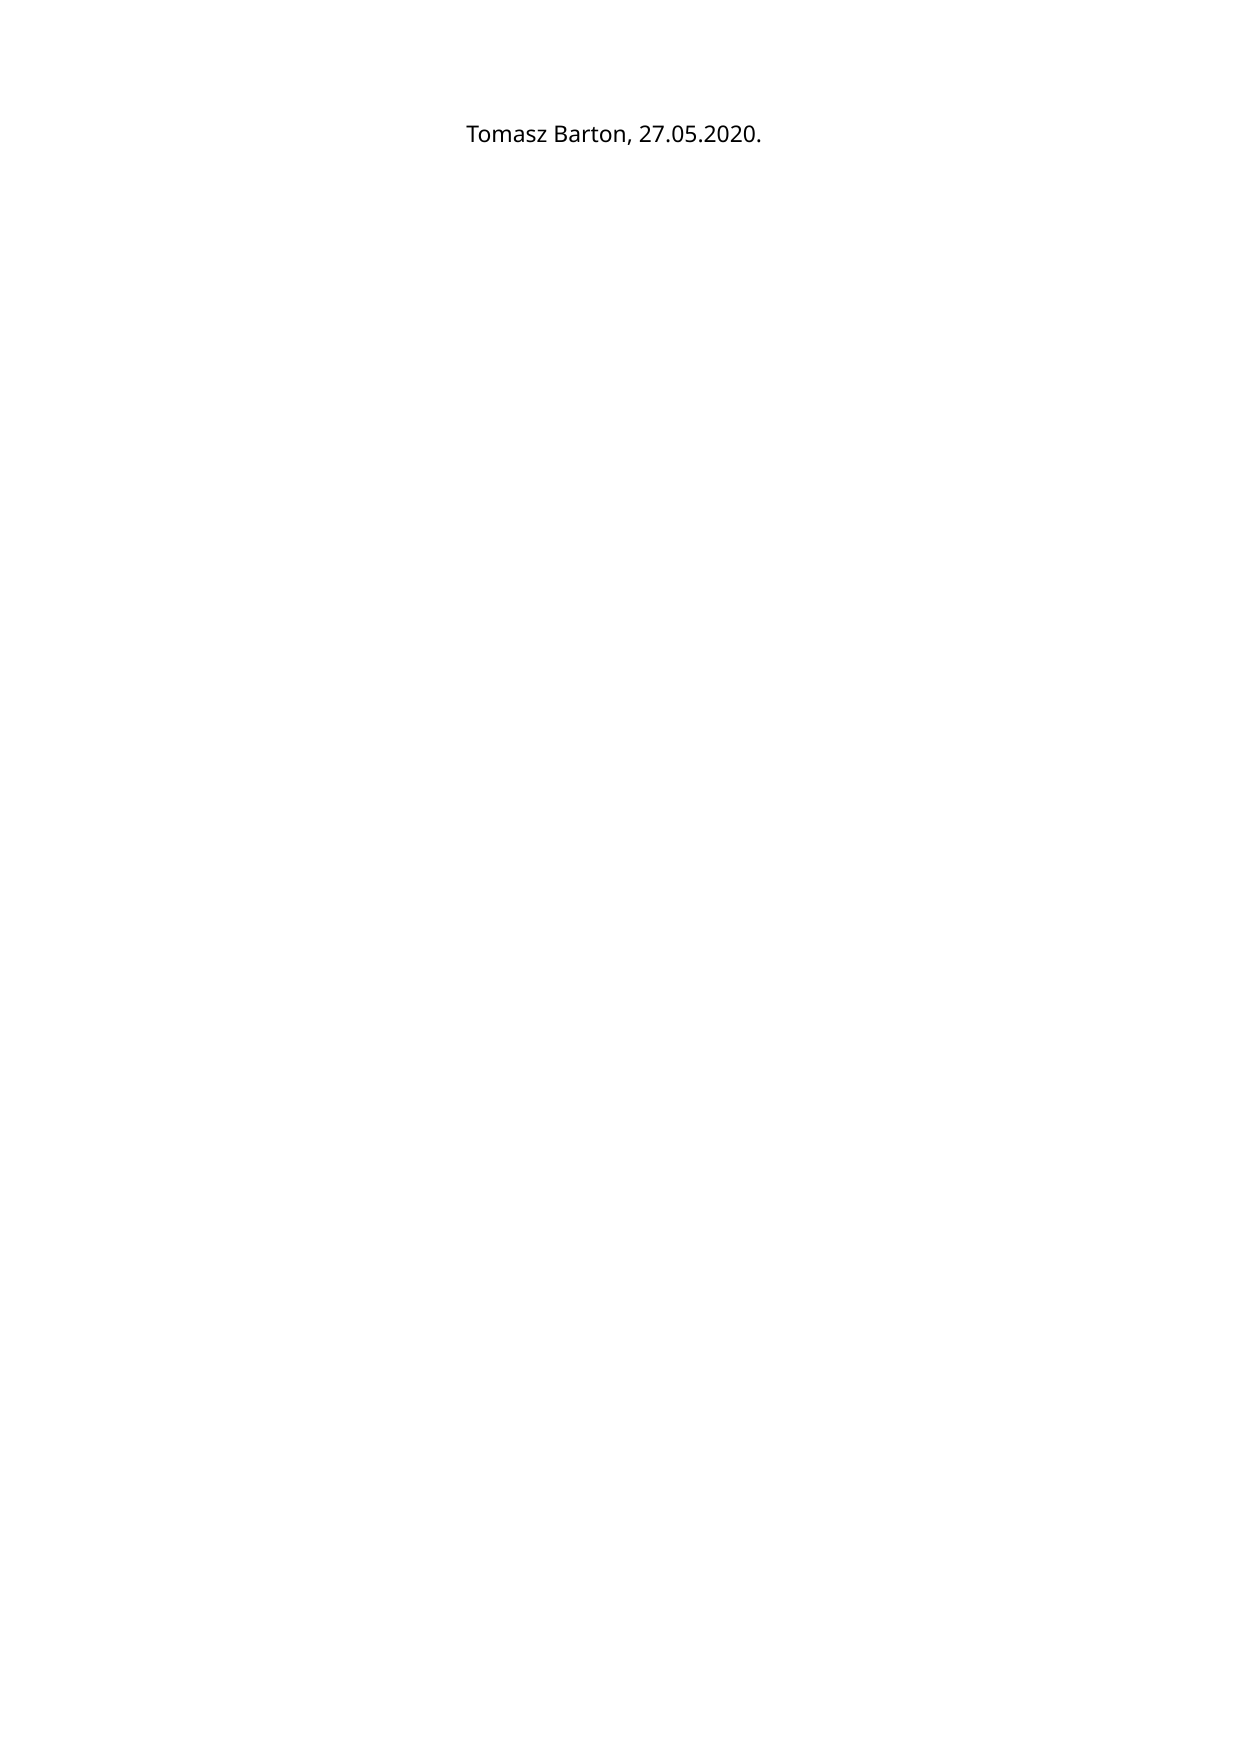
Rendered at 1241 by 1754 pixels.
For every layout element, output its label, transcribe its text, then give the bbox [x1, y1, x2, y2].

text Tomasz Barton, 27.05.2020. [118, 118, 1122, 149]
